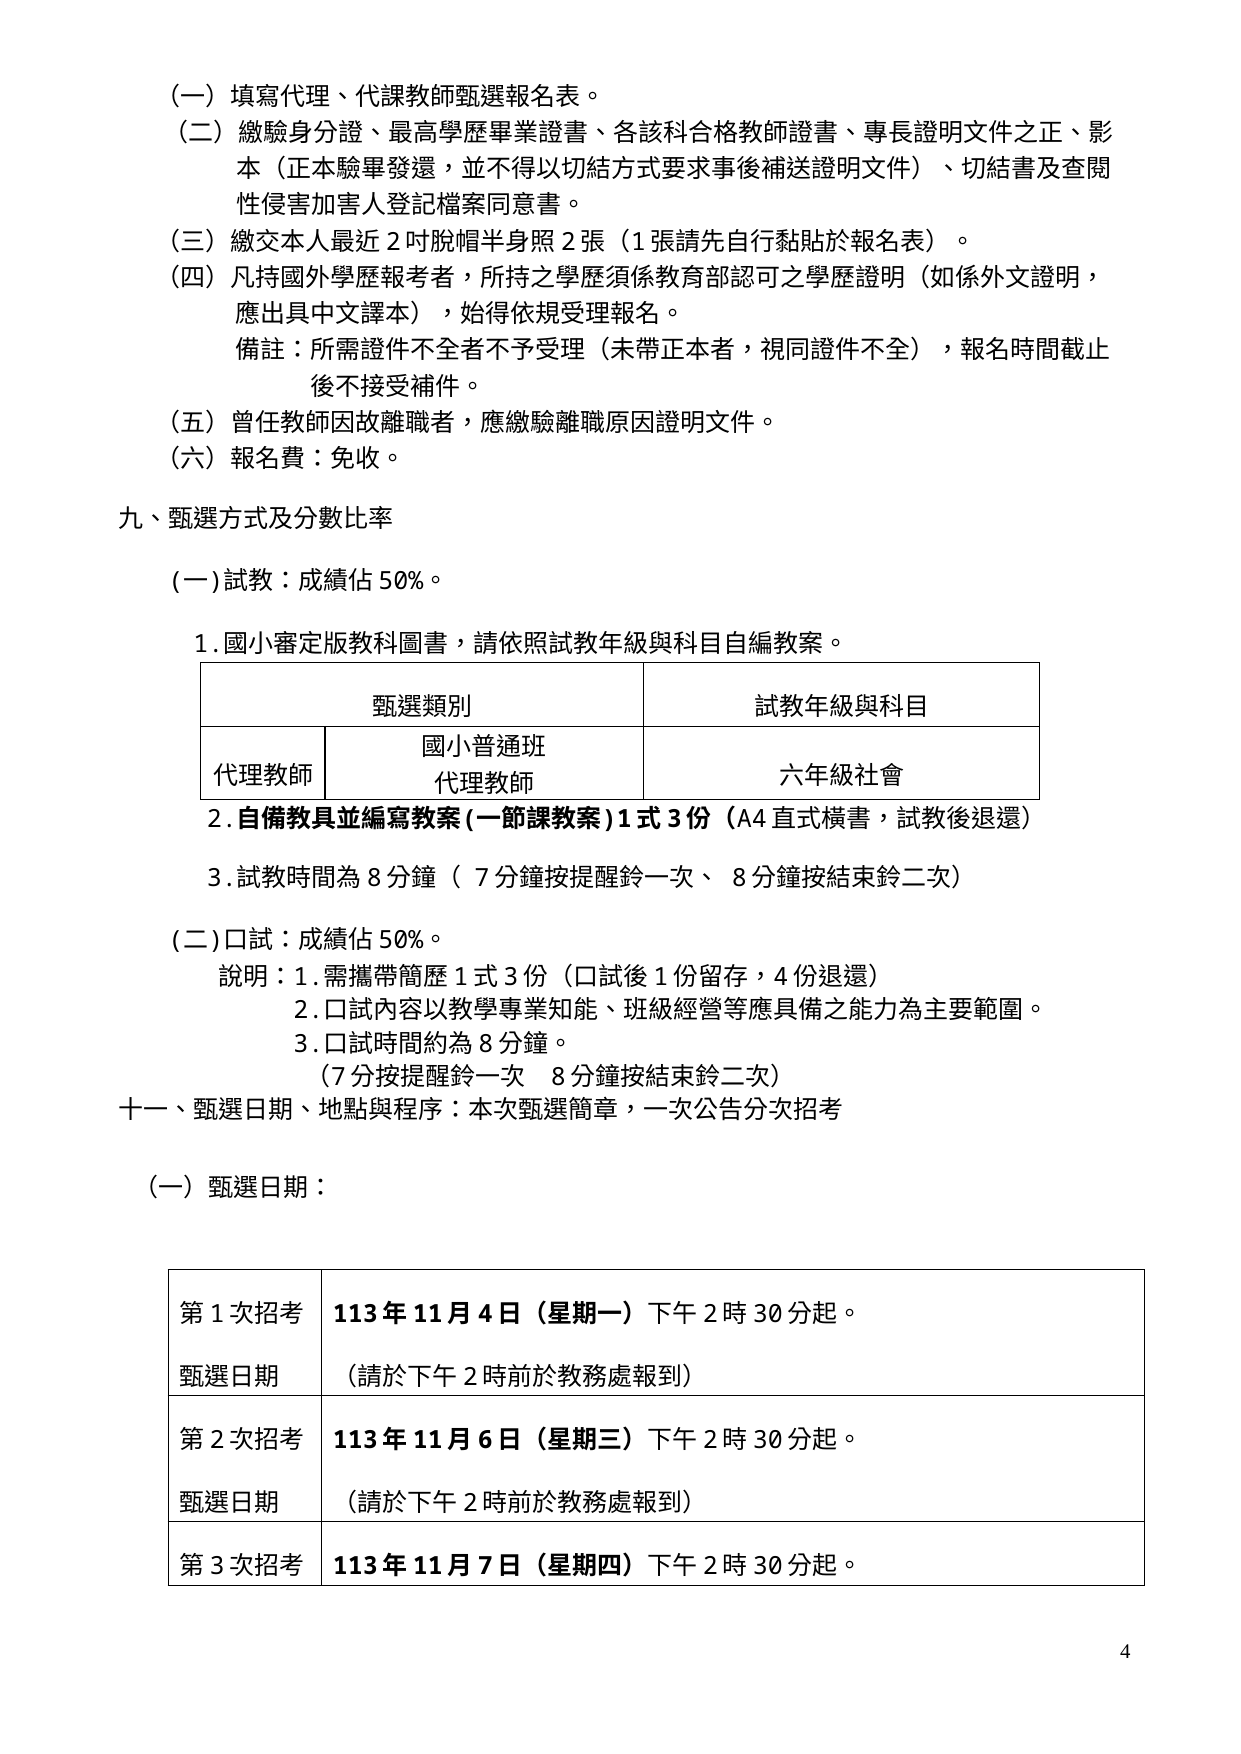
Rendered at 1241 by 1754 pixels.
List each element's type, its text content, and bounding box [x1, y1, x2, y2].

text 2.自備教具並編寫教案(一節課教案)1式3份（A4直式橫書，試教後退還） [118, 800, 1122, 834]
table_cell 國小普通班 代理教師 [326, 727, 643, 799]
text （六）報名費：免收。 [156, 438, 1122, 475]
text (一)試教：成績佔50%。 [168, 537, 1122, 600]
text （四）凡持國外學歷報考者，所持之學歷須係教育部認可之學歷證明（如係外文證明，應出具中文譯本），始得依規受理報名。 [156, 257, 1122, 330]
text （一）甄選日期： [118, 1144, 1122, 1207]
text 1.國小審定版教科圖書，請依照試教年級與科目自編教案。 [118, 600, 1122, 662]
table_cell 代理教師 [201, 727, 324, 799]
text 2.口試內容以教學專業知能、班級經營等應具備之能力為主要範圍。 [293, 992, 1122, 1025]
text 3.試教時間為8分鐘（ 7分鐘按提醒鈴一次、 8分鐘按結束鈴二次） [118, 834, 1122, 896]
text （一）填寫代理、代課教師甄選報名表。 [118, 76, 1122, 112]
text （7分按提醒鈴一次 8分鐘按結束鈴二次） [306, 1059, 1122, 1092]
text 3.口試時間約為8分鐘。 [293, 1025, 1122, 1059]
text 備註：所需證件不全者不予受理（未帶正本者，視同證件不全），報名時間截止後不接受補件。 [235, 330, 1122, 402]
table_cell 第3次招考 [169, 1522, 321, 1585]
text 九、甄選方式及分數比率 [118, 475, 1122, 537]
table_cell 113年11月6日（星期三）下午2時30分起。 （請於下午2時前於教務處報到） [322, 1396, 1144, 1521]
table_header 第1次招考甄選日期 [169, 1270, 321, 1395]
text （三）繳交本人最近2吋脫帽半身照2張（1張請先自行黏貼於報名表）。 [156, 221, 1122, 257]
table_header 113年11月4日（星期一）下午2時30分起。 （請於下午2時前於教務處報到） [322, 1270, 1144, 1395]
table_cell 113年11月7日（星期四）下午2時30分起。 [322, 1522, 1144, 1585]
table_header 甄選類別 [201, 663, 643, 726]
text 說明：1.需攜帶簡歷1式3份（口試後1份留存，4份退還） [218, 959, 1122, 992]
text （五）曾任教師因故離職者，應繳驗離職原因證明文件。 [156, 402, 1122, 438]
text (二)口試：成績佔50%。 [168, 896, 1122, 959]
text （二）繳驗身分證、最高學歷畢業證書、各該科合格教師證書、專長證明文件之正、影本（正本驗畢發還，並不得以切結方式要求事後補送證明文件）、切結書及查閱性侵害加害人登記檔案同意書。 [118, 112, 1122, 221]
text 十一、甄選日期、地點與程序：本次甄選簡章，一次公告分次招考 [118, 1092, 1122, 1125]
table_header 試教年級與科目 [644, 663, 1039, 726]
table_cell 第2次招考甄選日期 [169, 1396, 321, 1521]
table_cell 六年級社會 [644, 727, 1039, 799]
